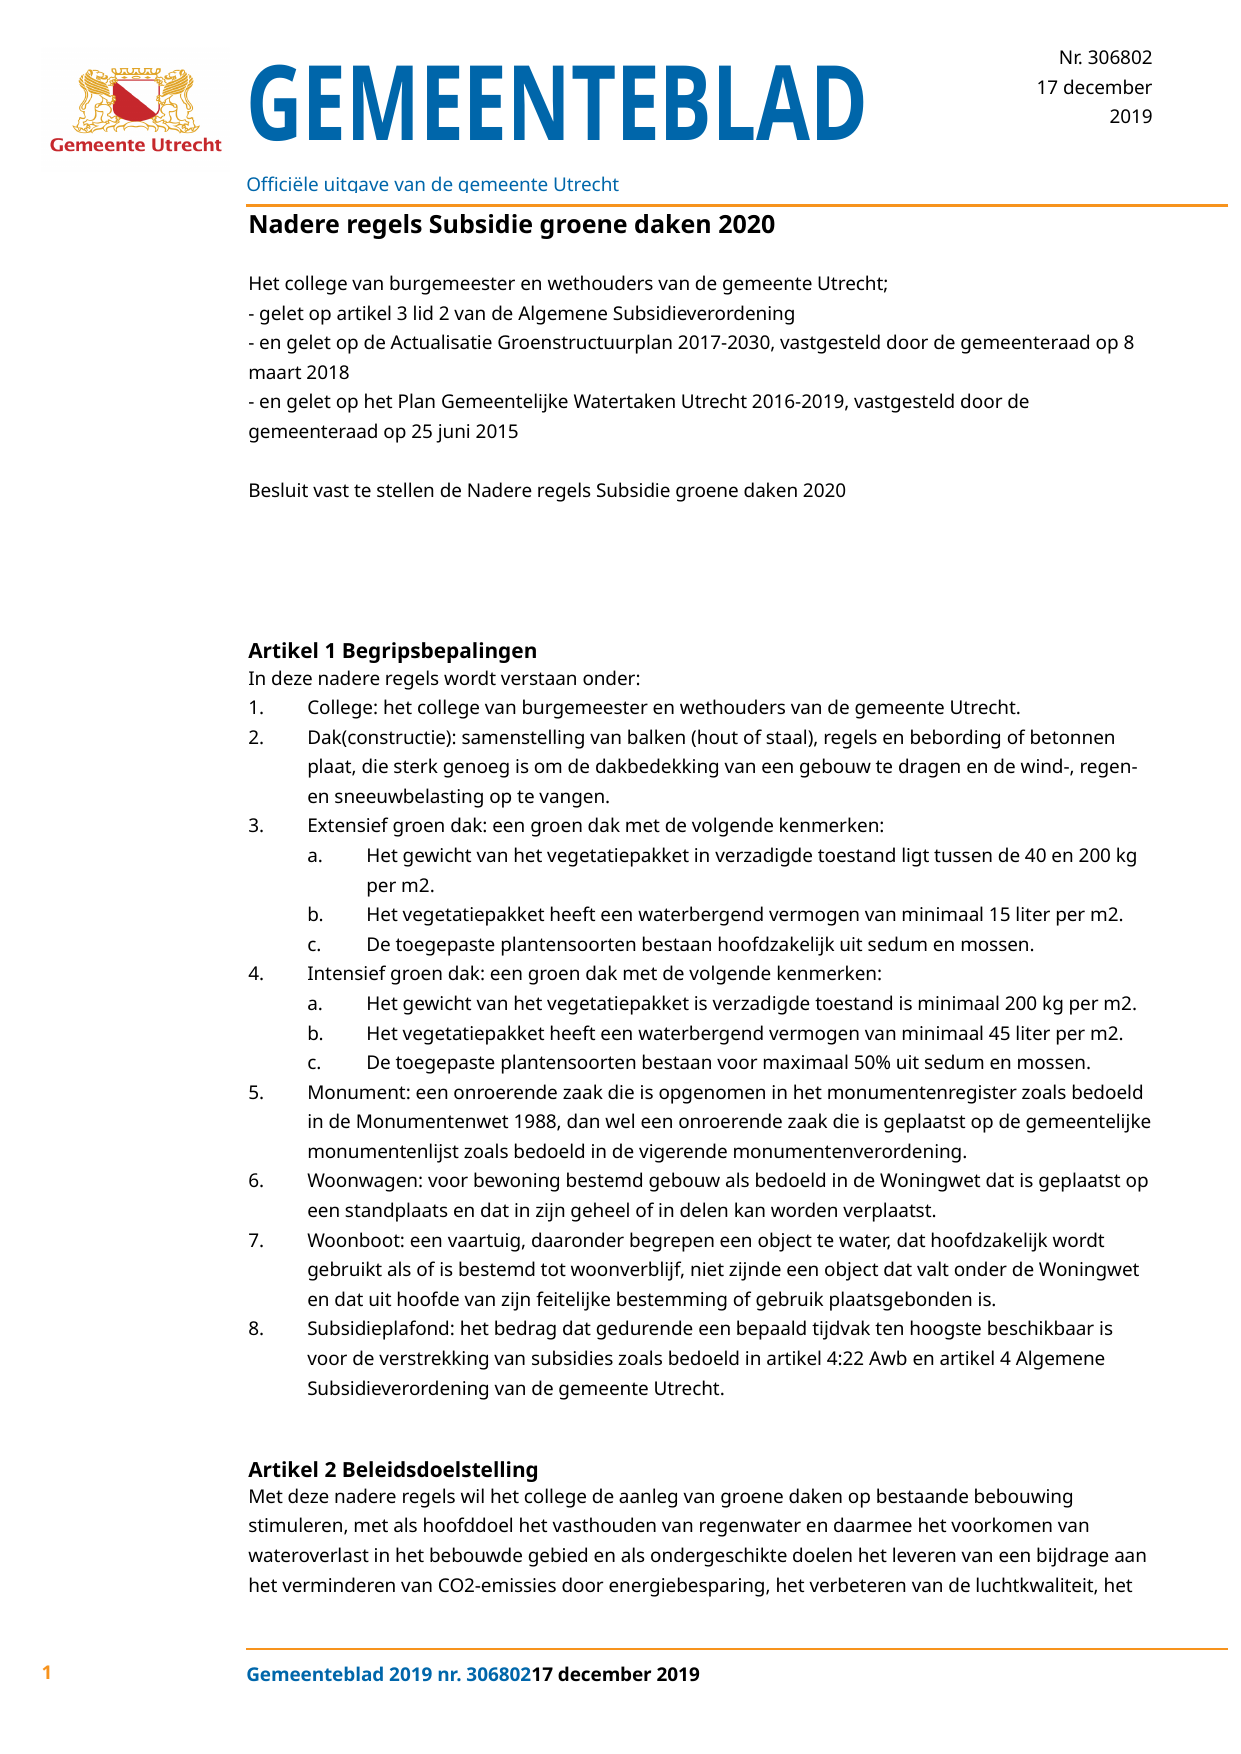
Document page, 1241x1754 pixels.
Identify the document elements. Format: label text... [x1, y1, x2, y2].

list Woonwagen: voor bewoning bestemd gebouw als bedoeld in de Woningwet dat is geplaatst op een standplaats en dat in zijn geheel of in delen kan worden verplaatst. [248, 1168, 1152, 1223]
text Nadere regels Subsidie groene daken 2020 [248, 207, 1152, 241]
list Het vegetatiepakket heeft een waterbergend vermogen van minimaal 15 liter per m2. [307, 901, 1152, 927]
text - en gelet op het Plan Gemeentelijke Watertaken Utrecht 2016-2019, vastgesteld door de gemeenteraad op 25 juni 2015 [248, 389, 1152, 444]
text - gelet op artikel 3 lid 2 van de Algemene Subsidieverordening [248, 300, 1152, 326]
text Besluit vast te stellen de Nadere regels Subsidie groene daken 2020 [248, 477, 1152, 503]
list Het vegetatiepakket heeft een waterbergend vermogen van minimaal 45 liter per m2. [307, 1020, 1152, 1045]
list Subsidieplafond: het bedrag dat gedurende een bepaald tijdvak ten hoogste beschikbaar is voor de verstrekking van subsidies zoals bedoeld in artikel 4:22 Awb en artikel 4 Algemene Subsidieverordening van de gemeente Utrecht. [248, 1316, 1152, 1400]
list De toegepaste plantensoorten bestaan voor maximaal 50% uit sedum en mossen. [307, 1049, 1152, 1075]
list Extensief groen dak: een groen dak met de volgende kenmerken: [248, 813, 1152, 838]
text Artikel 2 Beleidsdoelstelling [248, 1455, 1152, 1483]
text In deze nadere regels wordt verstaan onder: [248, 665, 1152, 690]
text Het college van burgemeester en wethouders van de gemeente Utrecht; [248, 270, 1152, 296]
text Artikel 1 Begripsbepalingen [248, 636, 1152, 665]
picture [41, 47, 231, 172]
list Dak(constructie): samenstelling van balken (hout of staal), regels en bebording of betonnen plaat, die sterk genoeg is om de dakbedekking van een gebouw te dragen en de wind-, regen- en sneeuwbelasting op te vangen. [248, 724, 1152, 809]
text Met deze nadere regels wil het college de aanleg van groene daken op bestaande bebouwing stimuleren, met als hoofddoel het vasthouden van regenwater en daarmee het voorkomen van wateroverlast in het bebouwde gebied en als ondergeschikte doelen het leveren van een bijdrage aan het verminderen van CO2-emissies door energiebesparing, het verbeteren van de luchtkwaliteit, het [248, 1483, 1152, 1598]
list Het gewicht van het vegetatiepakket in verzadigde toestand ligt tussen de 40 en 200 kg per m2. [307, 842, 1152, 897]
list De toegepaste plantensoorten bestaan hoofdzakelijk uit sedum en mossen. [307, 931, 1152, 957]
list Intensief groen dak: een groen dak met de volgende kenmerken: [248, 961, 1152, 986]
list College: het college van burgemeester en wethouders van de gemeente Utrecht. [248, 694, 1152, 720]
text - en gelet op de Actualisatie Groenstructuurplan 2017-2030, vastgesteld door de gemeenteraad op 8 maart 2018 [248, 329, 1152, 385]
list Het gewicht van het vegetatiepakket is verzadigde toestand is minimaal 200 kg per m2. [307, 990, 1152, 1016]
list Monument: een onroerende zaak die is opgenomen in het monumentenregister zoals bedoeld in de Monumentenwet 1988, dan wel een onroerende zaak die is geplaatst op de gemeentelijke monumentenlijst zoals bedoeld in de vigerende monumentenverordening. [248, 1079, 1152, 1164]
list Woonboot: een vaartuig, daaronder begrepen een object te water, dat hoofdzakelijk wordt gebruikt als of is bestemd tot woonverblijf, niet zijnde een object dat valt onder de Woningwet en dat uit hoofde van zijn feitelijke bestemming of gebruik plaatsgebonden is. [248, 1227, 1152, 1312]
